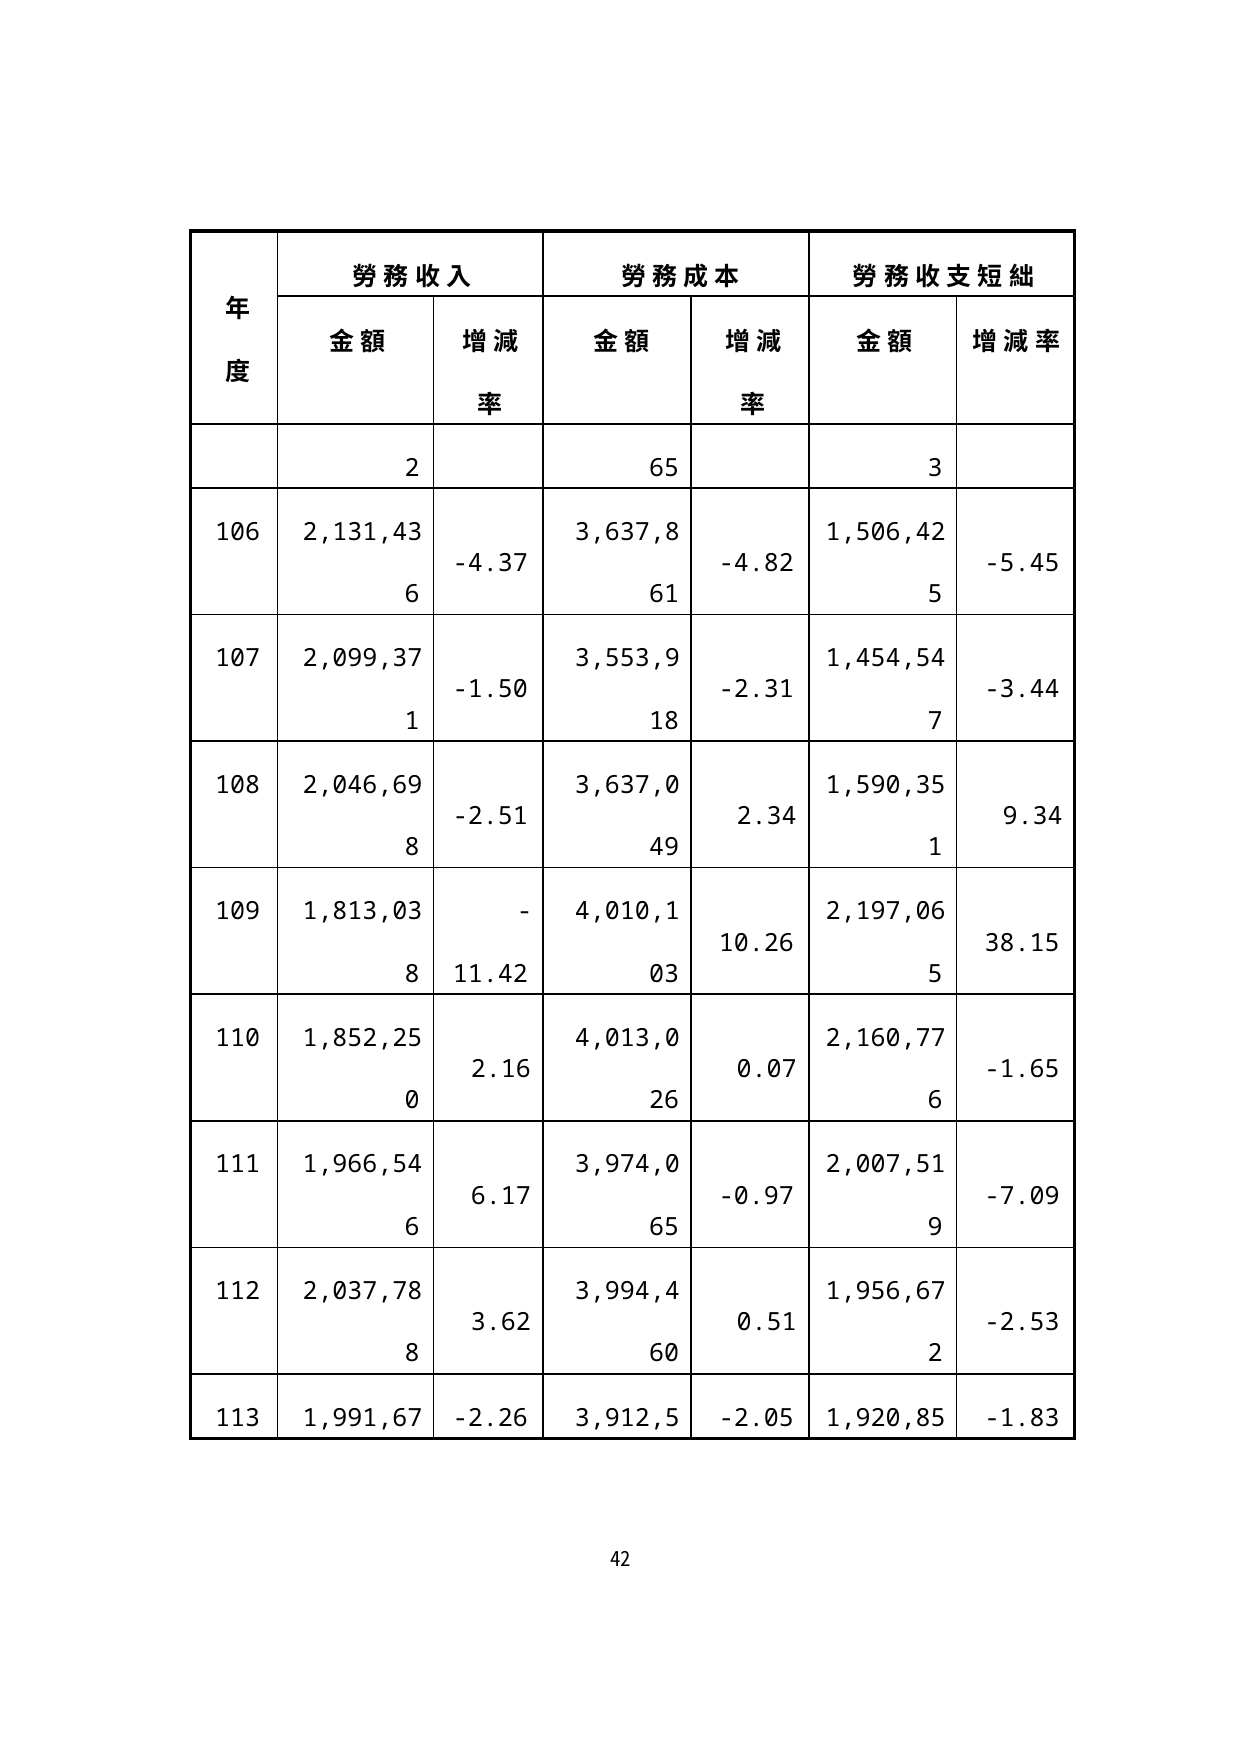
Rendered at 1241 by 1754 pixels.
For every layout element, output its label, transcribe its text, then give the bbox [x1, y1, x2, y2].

table_cell -4.82 [692, 489, 808, 614]
table_cell [957, 425, 1073, 487]
table_cell 2,037,788 [278, 1248, 433, 1373]
table_cell 金額 [810, 297, 956, 423]
table_cell 3,912,5 [544, 1375, 690, 1437]
table_cell 107 [192, 615, 277, 740]
table_cell 1,813,038 [278, 868, 433, 993]
table_cell 增減率 [957, 297, 1073, 423]
table_cell 1,920,85 [810, 1375, 956, 1437]
table_header 年度 [192, 233, 277, 423]
table_cell 108 [192, 742, 277, 867]
table_cell -1.83 [957, 1375, 1073, 1437]
table_cell 2,131,436 [278, 489, 433, 614]
table_cell 6.17 [434, 1122, 542, 1246]
table_cell 金額 [278, 297, 433, 423]
table_cell -2.31 [692, 615, 808, 740]
table_cell -5.45 [957, 489, 1073, 614]
table_header 勞務收入 [278, 233, 542, 295]
table_cell 4,013,026 [544, 995, 690, 1120]
table_cell 112 [192, 1248, 277, 1373]
table_cell 2 [278, 425, 433, 487]
table_cell 2,160,776 [810, 995, 956, 1120]
table_cell 113 [192, 1375, 277, 1437]
table_cell -11.42 [434, 868, 542, 993]
table_cell 增減率 [434, 297, 542, 423]
table_cell 0.07 [692, 995, 808, 1120]
table_cell 2,007,519 [810, 1122, 956, 1246]
table_cell -1.65 [957, 995, 1073, 1120]
table_cell -7.09 [957, 1122, 1073, 1246]
table_cell -2.05 [692, 1375, 808, 1437]
table_cell 10.26 [692, 868, 808, 993]
table_cell 1,852,250 [278, 995, 433, 1120]
table_cell 1,966,546 [278, 1122, 433, 1246]
table_cell 1,590,351 [810, 742, 956, 867]
table_cell 3.62 [434, 1248, 542, 1373]
table_cell -4.37 [434, 489, 542, 614]
table_cell 109 [192, 868, 277, 993]
table_cell 增減率 [692, 297, 808, 423]
table_cell 金額 [544, 297, 690, 423]
table_cell 1,956,672 [810, 1248, 956, 1373]
table_cell -3.44 [957, 615, 1073, 740]
table_cell -2.53 [957, 1248, 1073, 1373]
table_cell 3,553,918 [544, 615, 690, 740]
table_cell -1.50 [434, 615, 542, 740]
table_cell 3,637,049 [544, 742, 690, 867]
table_cell -2.26 [434, 1375, 542, 1437]
table_cell 106 [192, 489, 277, 614]
table_cell 1,454,547 [810, 615, 956, 740]
table_cell -2.51 [434, 742, 542, 867]
table_cell [692, 425, 808, 487]
table_header 勞務收支短絀 [810, 233, 1073, 295]
table_cell 3,974,065 [544, 1122, 690, 1246]
table_cell 1,991,67 [278, 1375, 433, 1437]
table_cell 110 [192, 995, 277, 1120]
table_cell 111 [192, 1122, 277, 1246]
table_cell 3 [810, 425, 956, 487]
table_cell 2.16 [434, 995, 542, 1120]
table_cell [434, 425, 542, 487]
table_cell [192, 425, 277, 487]
table_cell 1,506,425 [810, 489, 956, 614]
table_cell 3,994,460 [544, 1248, 690, 1373]
table_cell 4,010,103 [544, 868, 690, 993]
table_cell 9.34 [957, 742, 1073, 867]
table_cell 65 [544, 425, 690, 487]
table_cell 38.15 [957, 868, 1073, 993]
table_cell 2.34 [692, 742, 808, 867]
table_cell 2,046,698 [278, 742, 433, 867]
table_cell 3,637,861 [544, 489, 690, 614]
table_header 勞務成本 [544, 233, 808, 295]
table_cell 2,197,065 [810, 868, 956, 993]
table_cell 0.51 [692, 1248, 808, 1373]
table_cell -0.97 [692, 1122, 808, 1246]
table_cell 2,099,371 [278, 615, 433, 740]
